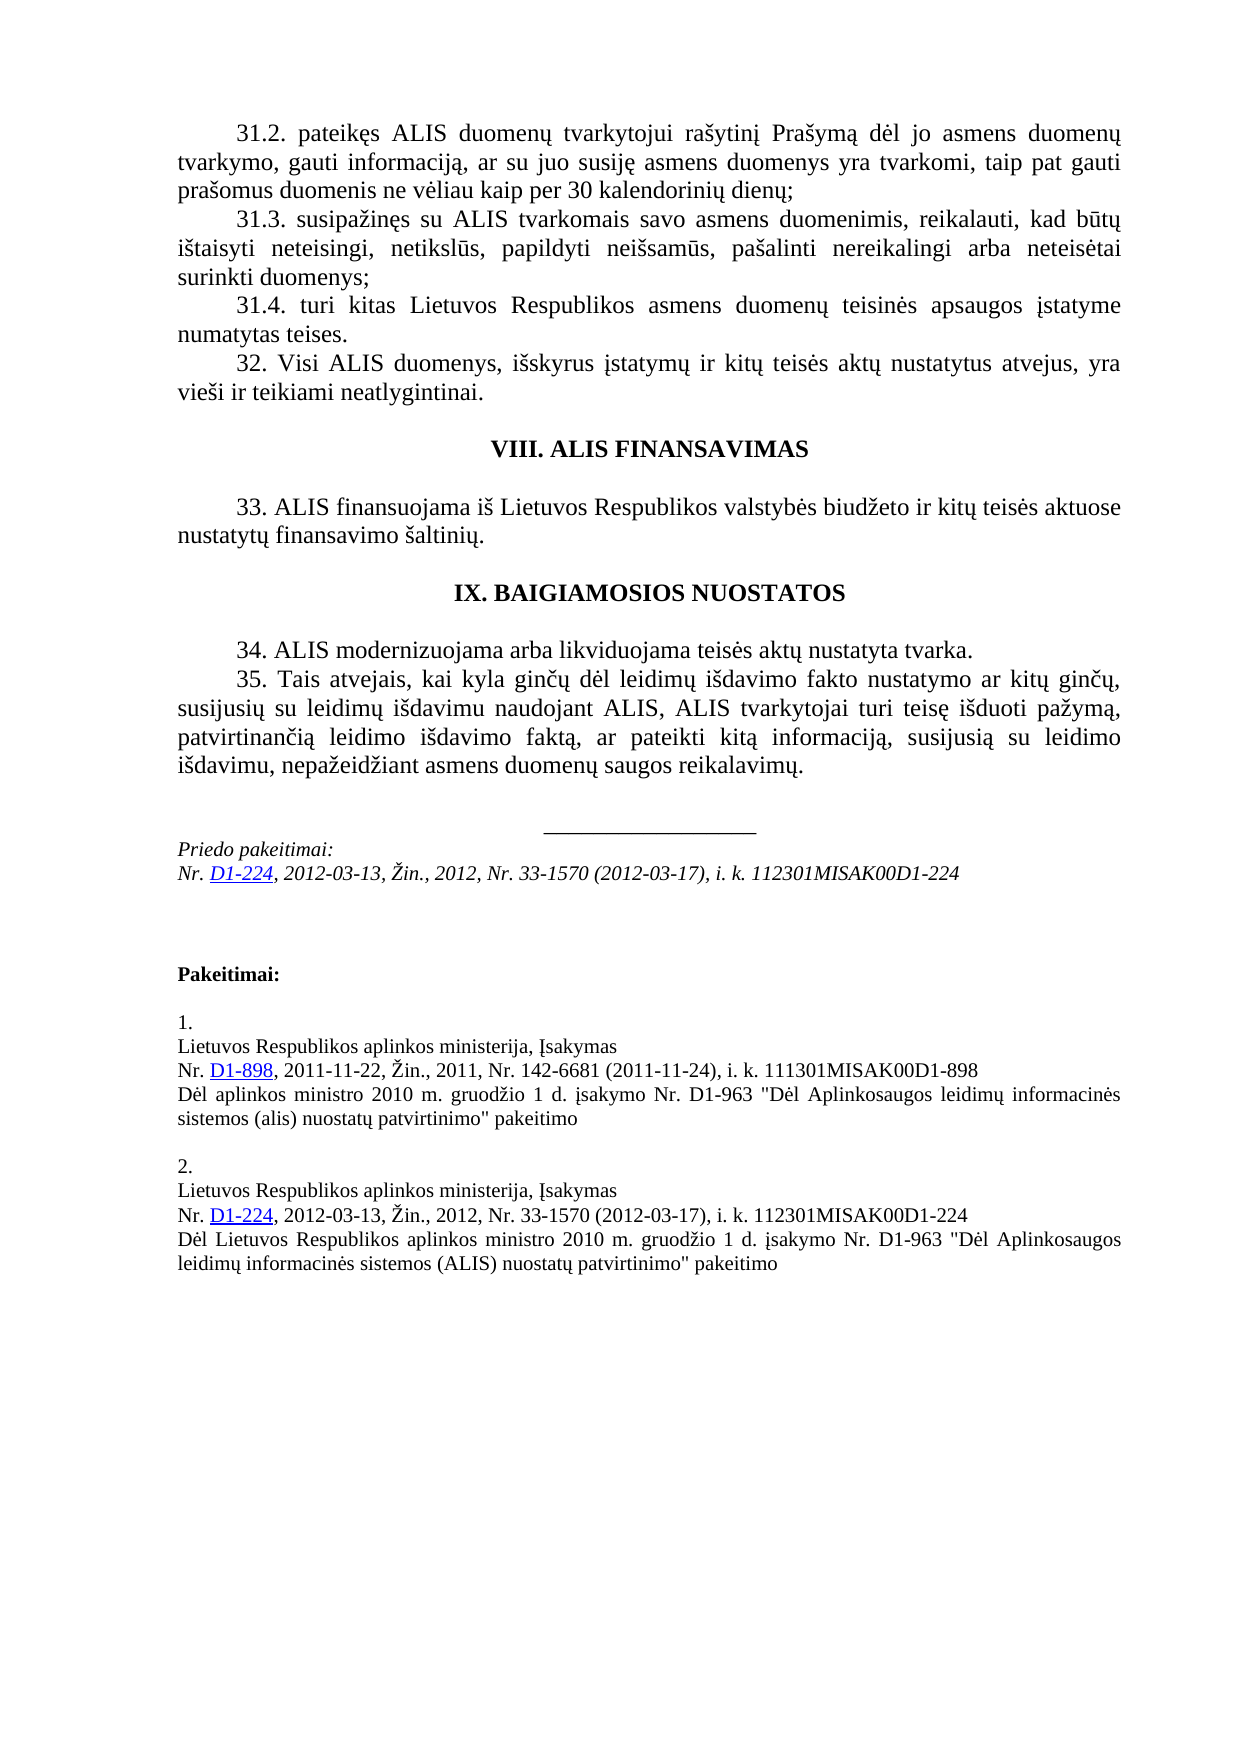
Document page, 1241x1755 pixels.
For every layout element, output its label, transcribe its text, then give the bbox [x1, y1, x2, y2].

text Lietuvos Respublikos aplinkos ministerija, Įsakymas [177, 1034, 1122, 1058]
text 31.3. susipažinęs su ALIS tvarkomais savo asmens duomenimis, reikalauti, kad būtų ištaisyti neteisingi, netikslūs, papildyti neišsamūs, pašalinti nereikalingi arba neteisėtai surinkti duomenys; [177, 204, 1122, 291]
text 1. [177, 1010, 1122, 1034]
text Nr. D1-224, 2012-03-13, Žin., 2012, Nr. 33-1570 (2012-03-17), i. k. 112301MISAK00D1-224 [177, 861, 1122, 885]
text Pakeitimai: [177, 962, 1122, 986]
text 33. ALIS finansuojama iš Lietuvos Respublikos valstybės biudžeto ir kitų teisės aktuose nustatytų finansavimo šaltinių. [177, 492, 1122, 549]
text 2. [177, 1154, 1122, 1178]
text 35. Tais atvejais, kai kyla ginčų dėl leidimų išdavimo fakto nustatymo ar kitų ginčų, susijusių su leidimų išdavimu naudojant ALIS, ALIS tvarkytojai turi teisę išduoti pažymą, patvirtinančią leidimo išdavimo faktą, ar pateikti kitą informaciją, susijusią su leidimo išdavimu, nepažeidžiant asmens duomenų saugos reikalavimų. [177, 664, 1122, 779]
text Priedo pakeitimai: [177, 837, 1122, 861]
text _________________ [177, 808, 1122, 837]
text 31.4. turi kitas Lietuvos Respublikos asmens duomenų teisinės apsaugos įstatyme numatytas teises. [177, 291, 1122, 348]
text 31.2. pateikęs ALIS duomenų tvarkytojui rašytinį Prašymą dėl jo asmens duomenų tvarkymo, gauti informaciją, ar su juo susiję asmens duomenys yra tvarkomi, taip pat gauti prašomus duomenis ne vėliau kaip per 30 kalendorinių dienų; [177, 118, 1122, 204]
text Nr. D1-224, 2012-03-13, Žin., 2012, Nr. 33-1570 (2012-03-17), i. k. 112301MISAK00D1-224 [177, 1202, 1122, 1227]
text Dėl aplinkos ministro 2010 m. gruodžio 1 d. įsakymo Nr. D1-963 "Dėl Aplinkosaugos leidimų informacinės sistemos (alis) nuostatų patvirtinimo" pakeitimo [177, 1082, 1122, 1130]
text 32. Visi ALIS duomenys, išskyrus įstatymų ir kitų teisės aktų nustatytus atvejus, yra vieši ir teikiami neatlygintinai. [177, 348, 1122, 406]
text 34. ALIS modernizuojama arba likviduojama teisės aktų nustatyta tvarka. [177, 636, 1122, 664]
text Nr. D1-898, 2011-11-22, Žin., 2011, Nr. 142-6681 (2011-11-24), i. k. 111301MISAK00D1-898 [177, 1058, 1122, 1082]
text iX. BAIGIAMOSIOS NUOSTATOS [177, 578, 1122, 607]
text Dėl Lietuvos Respublikos aplinkos ministro 2010 m. gruodžio 1 d. įsakymo Nr. D1-963 "Dėl Aplinkosaugos leidimų informacinės sistemos (ALIS) nuostatų patvirtinimo" pakeitimo [177, 1227, 1122, 1275]
text Lietuvos Respublikos aplinkos ministerija, Įsakymas [177, 1178, 1122, 1202]
text VIII. ALIS FINANSAVIMAS [177, 434, 1122, 463]
